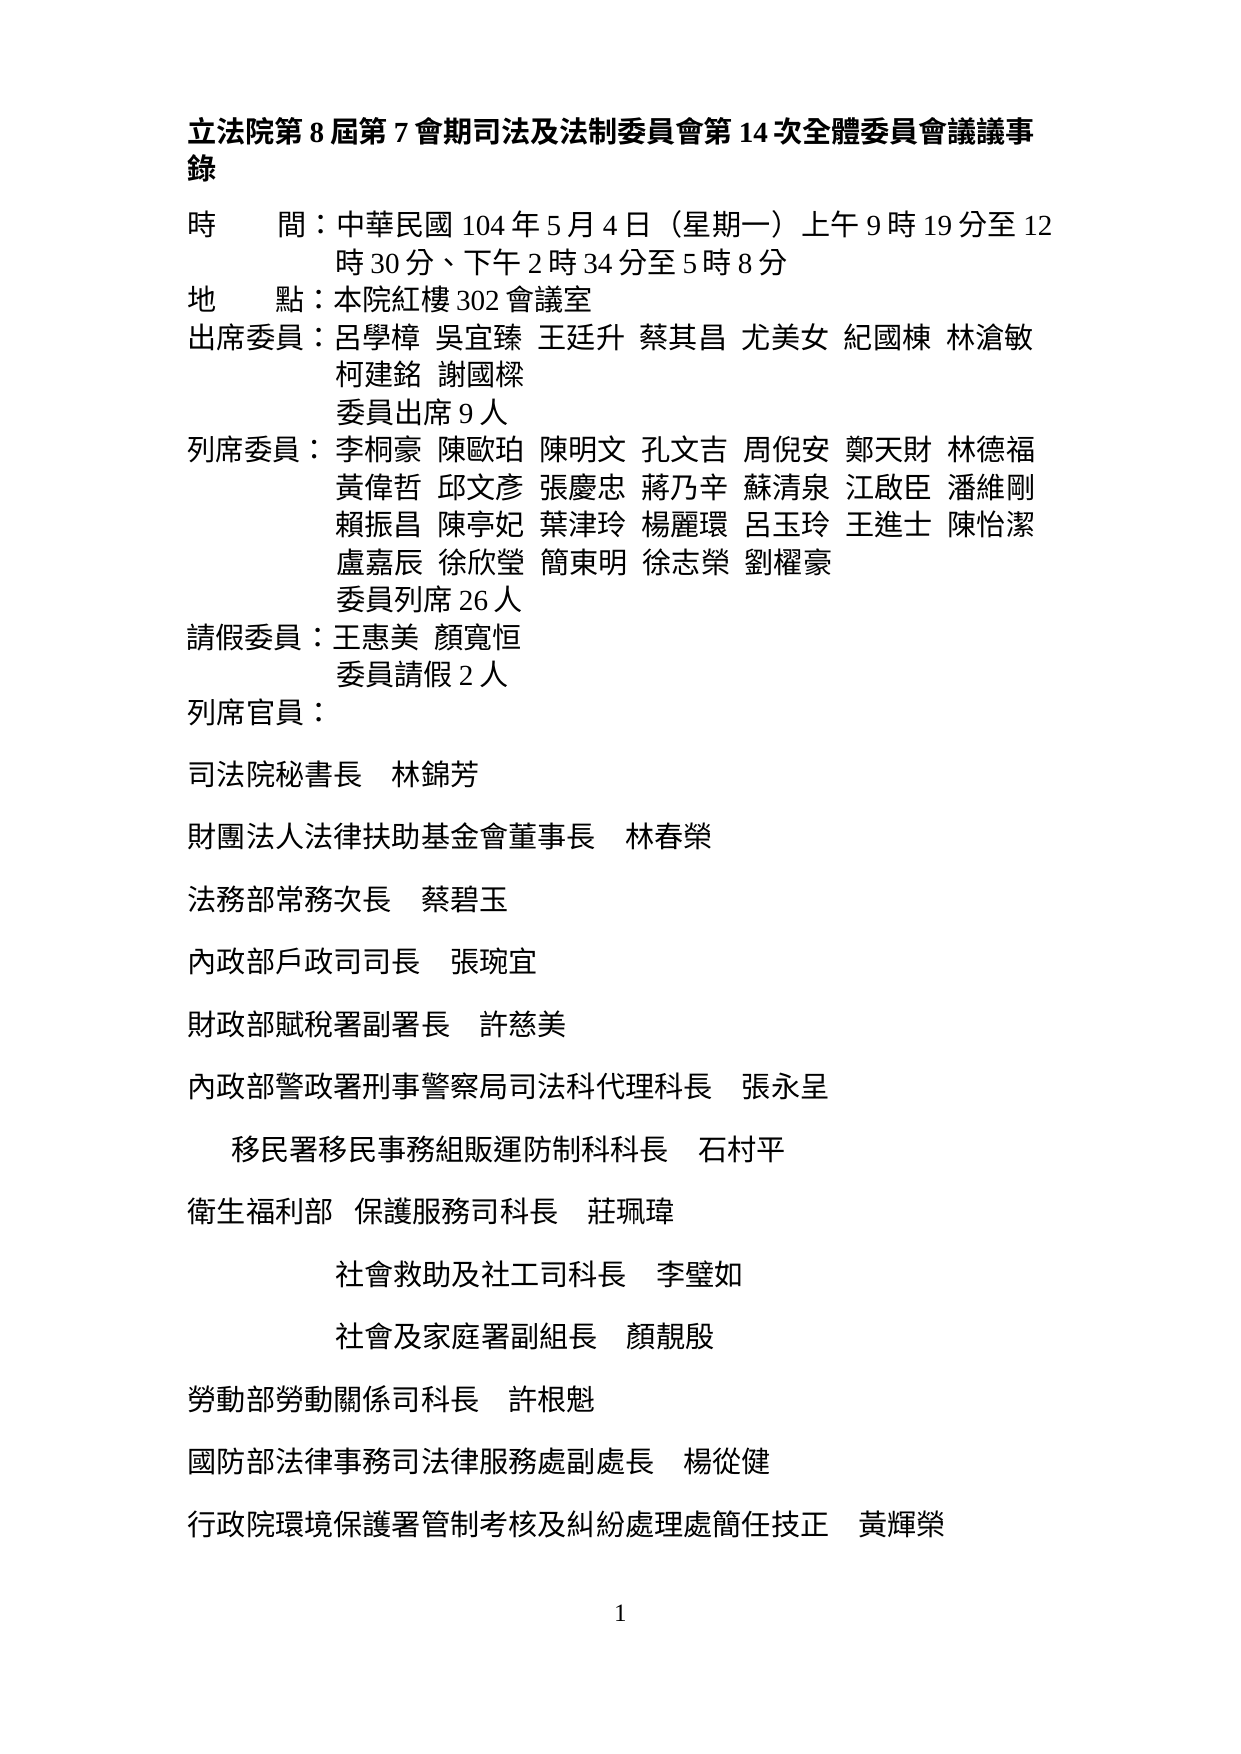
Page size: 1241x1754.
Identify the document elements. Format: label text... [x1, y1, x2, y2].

text 財團法人法律扶助基金會董事長 林春榮 [187, 793, 1053, 856]
text 賴振昌 陳亭妃 葉津玲 楊麗環 呂玉玲 王進士 陳怡潔 [333, 506, 1053, 543]
text 法務部常務次長 蔡碧玉 [187, 856, 1053, 918]
text 內政部警政署刑事警察局司法科代理科長 張永呈 [187, 1043, 1053, 1106]
text 司法院秘書長 林錦芳 [187, 731, 1053, 793]
text 內政部戶政司司長 張琬宜 [187, 918, 1053, 981]
text 出席委員：呂學樟 吳宜臻 王廷升 蔡其昌 尤美女 紀國棟 林滄敏 [187, 318, 1053, 356]
text 財政部賦稅署副署長 許慈美 [187, 981, 1053, 1043]
text 委員出席9人 [336, 393, 1053, 431]
text 衛生福利部 保護服務司科長 莊珮瑋 [187, 1168, 1053, 1231]
text 時 間：中華民國104年5月4日（星期一）上午9時19分至12時30分、下午2時34分至5時8分 [187, 206, 1053, 281]
text 社會及家庭署副組長 顏靚殷 [304, 1293, 1053, 1356]
text 勞動部勞動關係司科長 許根魁 [187, 1356, 1053, 1418]
text 委員請假2人 [336, 656, 1053, 693]
text 柯建銘 謝國樑 [333, 356, 1053, 393]
text 移民署移民事務組販運防制科科長 石村平 [187, 1106, 1053, 1168]
text 社會救助及社工司科長 李璧如 [304, 1231, 1053, 1293]
text 委員列席26人 [336, 581, 1053, 618]
text 列席官員： [187, 693, 1053, 731]
text 黃偉哲 邱文彥 張慶忠 蔣乃辛 蘇清泉 江啟臣 潘維剛 [333, 468, 1053, 506]
text 盧嘉辰 徐欣瑩 簡東明 徐志榮 劉櫂豪 [336, 543, 1053, 581]
text 國防部法律事務司法律服務處副處長 楊從健 [187, 1418, 1053, 1481]
text 地 點：本院紅樓302會議室 [187, 281, 1053, 318]
text 行政院環境保護署管制考核及糾紛處理處簡任技正 黃輝榮 [187, 1481, 1053, 1543]
text 列席委員：李桐豪 陳歐珀 陳明文 孔文吉 周倪安 鄭天財 林德福 [187, 431, 1053, 468]
text 請假委員：王惠美 顏寬恒 [186, 618, 1053, 656]
text 立法院第8屆第7會期司法及法制委員會第14次全體委員會議議事錄 [187, 112, 1053, 187]
